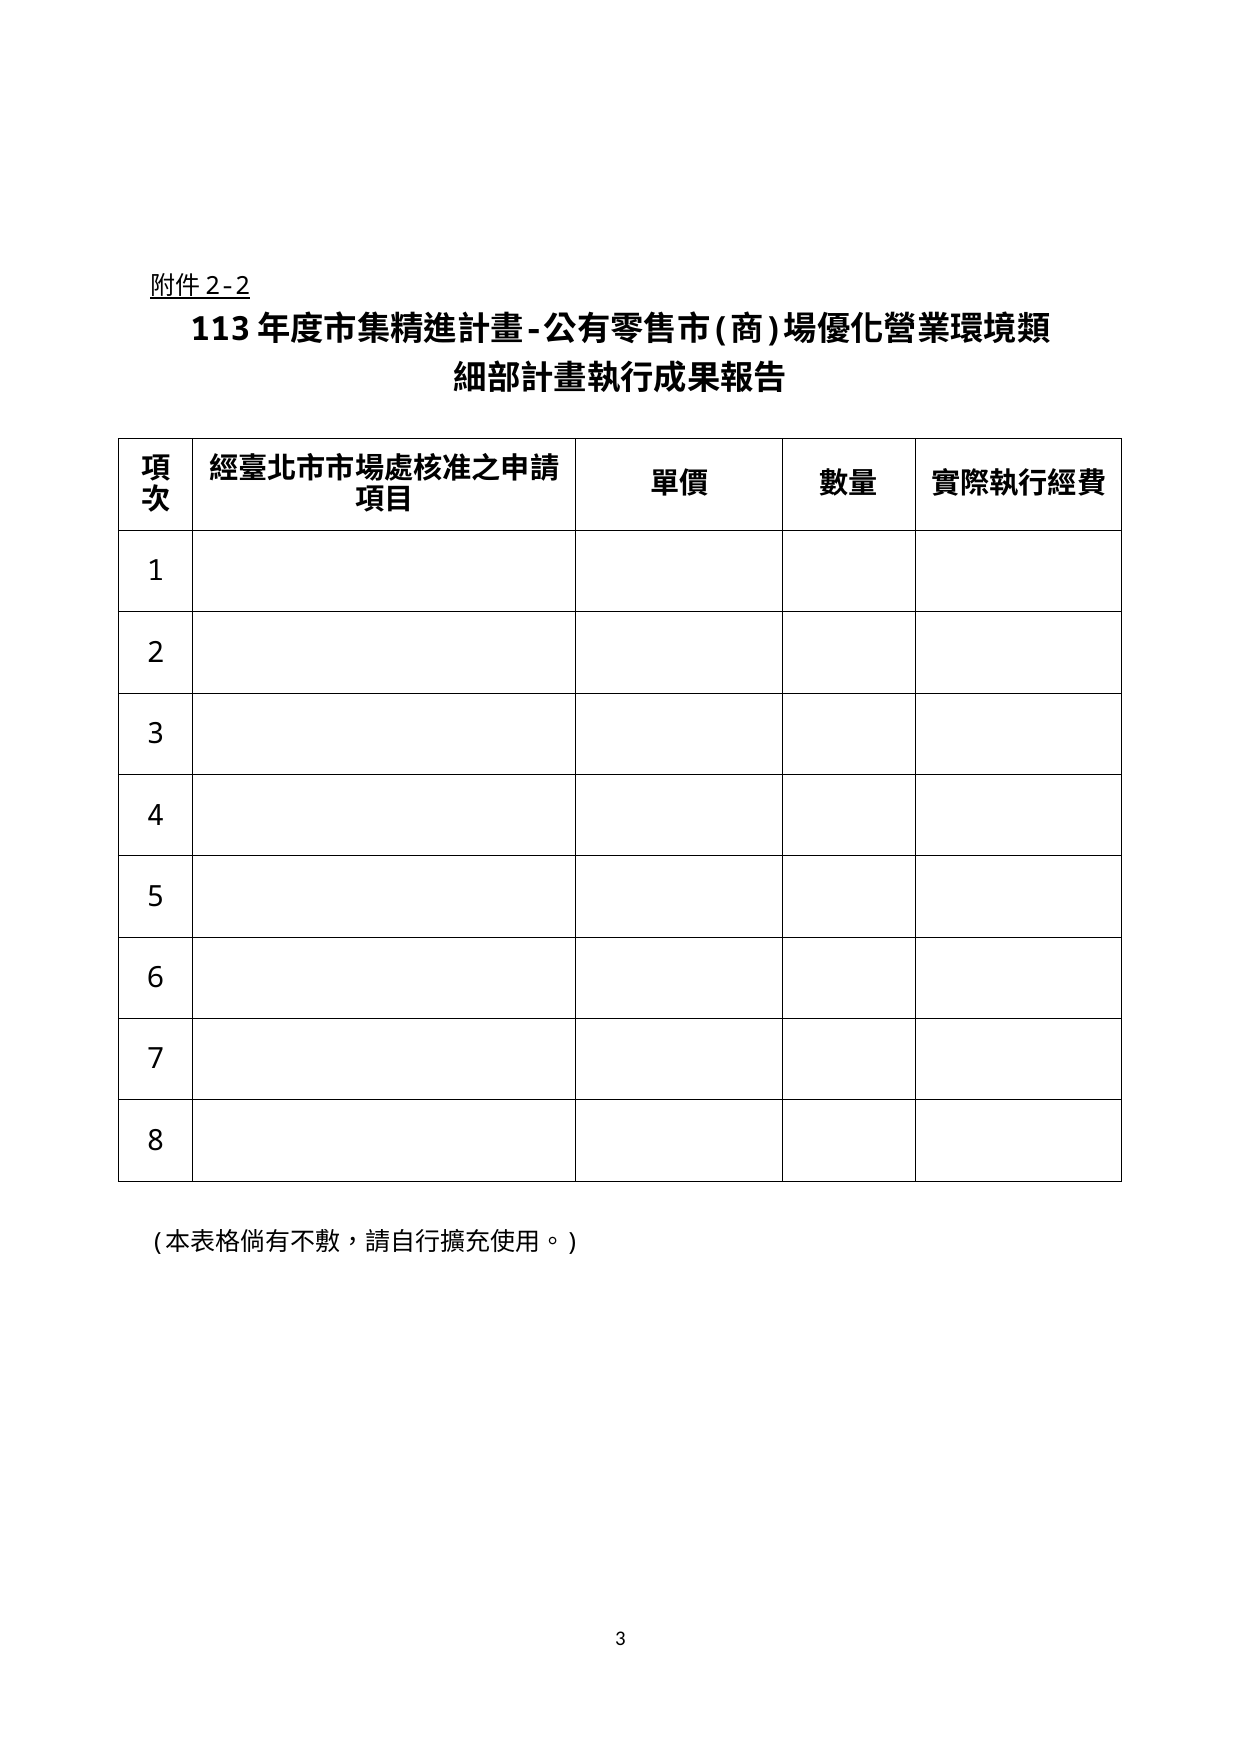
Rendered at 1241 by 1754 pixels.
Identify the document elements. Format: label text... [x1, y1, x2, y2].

table_cell [783, 694, 915, 774]
table_cell [783, 531, 915, 611]
table_header 項次 [119, 439, 192, 530]
table_cell 5 [119, 856, 192, 937]
text 細部計畫執行成果報告 [150, 350, 1090, 399]
table_cell [783, 938, 915, 1018]
table_cell [576, 531, 782, 611]
table_cell [193, 1100, 575, 1181]
table_cell [783, 1100, 915, 1181]
table_cell [193, 531, 575, 611]
table_cell 6 [119, 938, 192, 1018]
table_header 經臺北市市場處核准之申請項目 [193, 439, 575, 530]
table_cell 8 [119, 1100, 192, 1181]
text (本表格倘有不敷，請自行擴充使用。) [150, 1221, 1090, 1258]
table_cell [193, 775, 575, 855]
table_cell 1 [119, 531, 192, 611]
table_cell [916, 1100, 1121, 1181]
table_cell 7 [119, 1019, 192, 1099]
table_cell [576, 1100, 782, 1181]
table_cell [783, 856, 915, 937]
table_cell 2 [119, 612, 192, 692]
table_cell [193, 938, 575, 1018]
text 113年度市集精進計畫-公有零售市(商)場優化營業環境類 [150, 302, 1090, 350]
table_cell [783, 1019, 915, 1099]
table_cell [783, 775, 915, 855]
table_cell [916, 531, 1121, 611]
table_cell [576, 775, 782, 855]
table_cell [916, 612, 1121, 692]
table_cell [916, 938, 1121, 1018]
table_cell [193, 694, 575, 774]
table_cell [576, 938, 782, 1018]
table_cell [576, 612, 782, 692]
table_cell 3 [119, 694, 192, 774]
table_cell [576, 1019, 782, 1099]
table_cell [916, 694, 1121, 774]
table_header 實際執行經費 [916, 439, 1121, 530]
table_header 數量 [783, 439, 915, 530]
table_cell [576, 694, 782, 774]
table_cell [193, 856, 575, 937]
table_cell [783, 612, 915, 692]
table_cell [916, 775, 1121, 855]
table_cell [916, 856, 1121, 937]
text 附件2-2 [150, 266, 1090, 302]
table_cell [576, 856, 782, 937]
table_cell [193, 612, 575, 692]
table_header 單價 [576, 439, 782, 530]
table_cell 4 [119, 775, 192, 855]
table_cell [193, 1019, 575, 1099]
table_cell [916, 1019, 1121, 1099]
